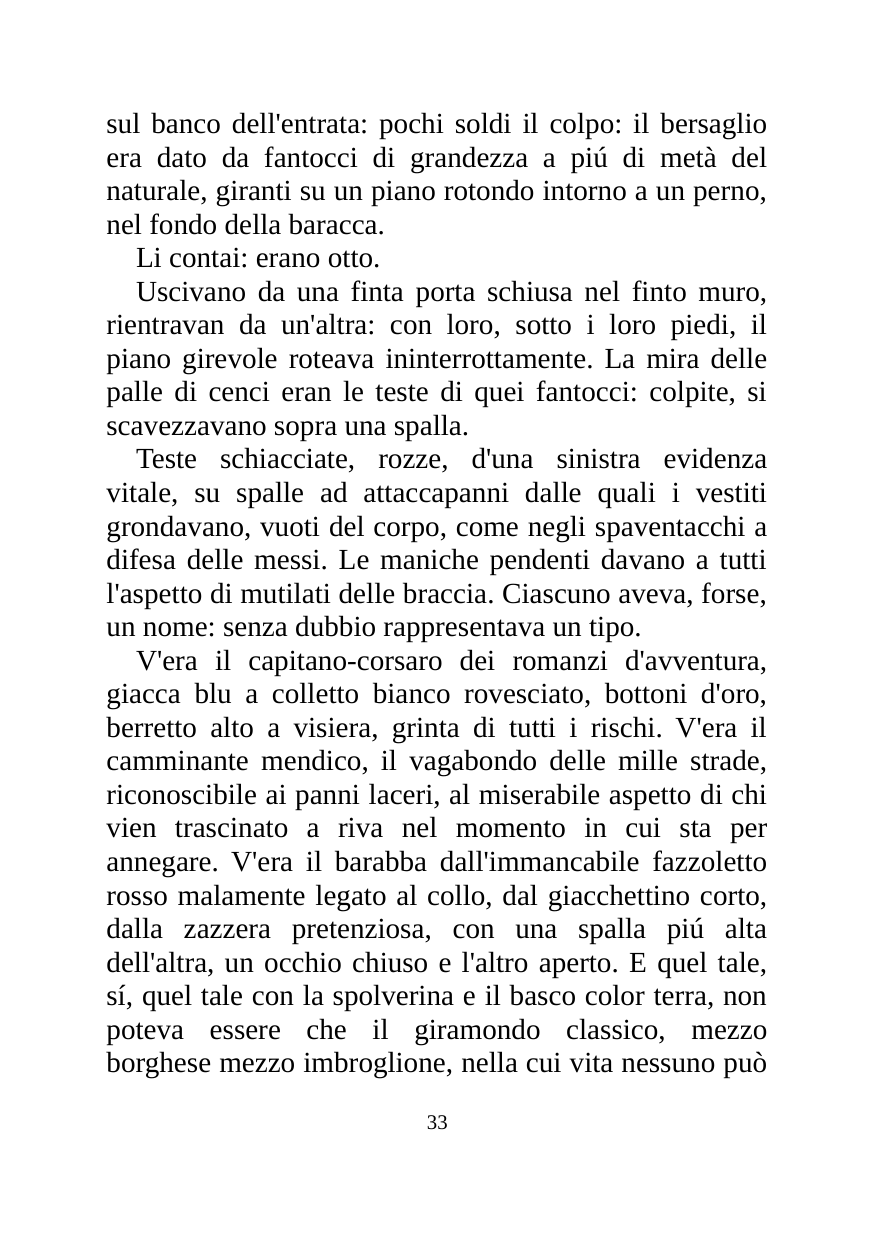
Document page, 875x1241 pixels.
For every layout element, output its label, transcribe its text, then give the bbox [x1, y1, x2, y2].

text Li contai: erano otto. [106, 240, 768, 274]
text V'era il capitano-corsaro dei romanzi d'avventura, giacca blu a colletto bianco rovesciato, bottoni d'oro, berretto alto a visiera, grinta di tutti i rischi. V'era il camminante mendico, il vagabondo delle mille strade, riconoscibile ai panni laceri, al miserabile aspetto di chi vien trascinato a riva nel momento in cui sta per annegare. V'era il barabba dall'immancabile fazzoletto rosso malamente legato al collo, dal giacchettino corto, dalla zazzera pretenziosa, con una spalla piú alta dell'altra, un occhio chiuso e l'altro aperto. E quel tale, sí, quel tale con la spolverina e il basco color terra, non poteva essere che il giramondo classico, mezzo borghese mezzo imbroglione, nella cui vita nessuno può [106, 643, 768, 1079]
text sul banco dell'entrata: pochi soldi il colpo: il bersaglio era dato da fantocci di grandezza a piú di metà del naturale, giranti su un piano rotondo intorno a un perno, nel fondo della baracca. [106, 106, 768, 240]
text Teste schiacciate, rozze, d'una sinistra evidenza vitale, su spalle ad attaccapanni dalle quali i vestiti grondavano, vuoti del corpo, come negli spaventacchi a difesa delle messi. Le maniche pendenti davano a tutti l'aspetto di mutilati delle braccia. Ciascuno aveva, forse, un nome: senza dubbio rappresentava un tipo. [106, 442, 768, 643]
text Uscivano da una finta porta schiusa nel finto muro, rientravan da un'altra: con loro, sotto i loro piedi, il piano girevole roteava ininterrottamente. La mira delle palle di cenci eran le teste di quei fantocci: colpite, si scavezzavano sopra una spalla. [106, 274, 768, 442]
